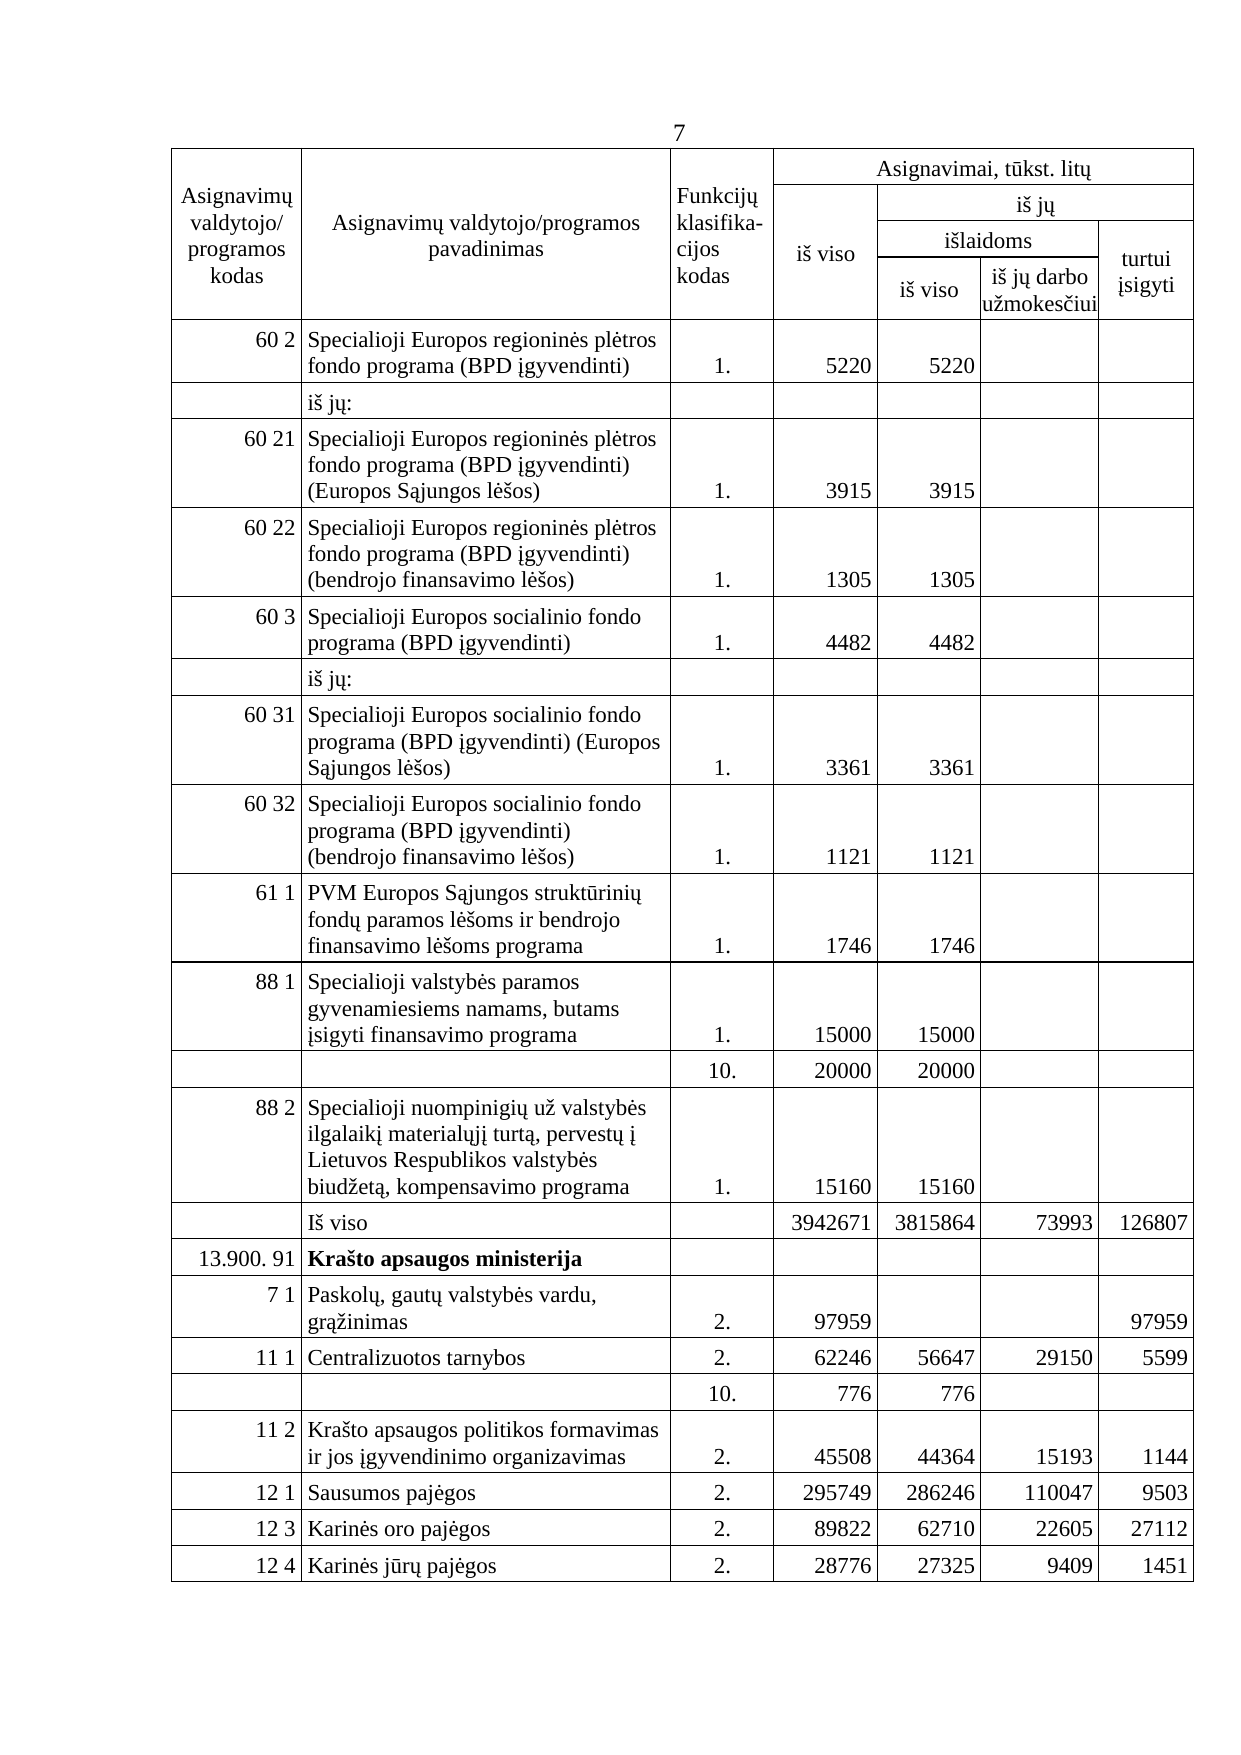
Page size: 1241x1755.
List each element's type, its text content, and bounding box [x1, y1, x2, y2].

table_cell 1305 [878, 508, 980, 596]
table_cell [981, 1374, 1098, 1409]
table_cell [1099, 1088, 1193, 1202]
table_cell 60 32 [172, 785, 301, 872]
table_cell 2. [671, 1276, 773, 1337]
table_cell 1. [671, 419, 773, 507]
table_cell [1099, 320, 1193, 382]
table_cell 56647 [878, 1338, 980, 1373]
table_cell [878, 1276, 980, 1337]
table_cell 4482 [878, 597, 980, 658]
table_cell 1144 [1099, 1411, 1193, 1472]
table_cell [981, 785, 1098, 872]
table_cell 29150 [981, 1338, 1098, 1373]
table_cell 89822 [774, 1510, 877, 1545]
table_cell [878, 383, 980, 418]
table_cell 60 2 [172, 320, 301, 382]
table_cell [981, 963, 1098, 1050]
table_cell iš jų [878, 185, 1193, 220]
table_cell [172, 1203, 301, 1238]
table_cell 62710 [878, 1510, 980, 1545]
table_cell Centralizuotos tarnybos [302, 1338, 670, 1373]
table_cell 88 2 [172, 1088, 301, 1202]
table_cell Karinės jūrų pajėgos [302, 1546, 670, 1581]
table_cell [1099, 1239, 1193, 1274]
table_cell 60 3 [172, 597, 301, 658]
table_cell [172, 1374, 301, 1409]
table_cell [1099, 659, 1193, 694]
table_cell [302, 1374, 670, 1409]
table_cell 15193 [981, 1411, 1098, 1472]
table_cell 15000 [774, 963, 877, 1050]
table_cell [172, 1051, 301, 1087]
table_cell 22605 [981, 1510, 1098, 1545]
table_cell 11 2 [172, 1411, 301, 1472]
table_cell 5599 [1099, 1338, 1193, 1373]
table_cell [774, 383, 877, 418]
table_cell 20000 [774, 1051, 877, 1087]
table_cell 73993 [981, 1203, 1098, 1238]
table_cell [172, 383, 301, 418]
table_cell 27325 [878, 1546, 980, 1581]
table_cell 2. [671, 1546, 773, 1581]
table_cell Specialioji Europos regioninės plėtros fondo programa (BPD įgyvendinti) (Europos Sąjungos lėšos) [302, 419, 670, 507]
table_cell 44364 [878, 1411, 980, 1472]
table_cell 12 1 [172, 1473, 301, 1508]
table_cell 5220 [878, 320, 980, 382]
table_cell 27112 [1099, 1510, 1193, 1545]
table_cell [671, 659, 773, 694]
table_cell 9409 [981, 1546, 1098, 1581]
table_cell 126807 [1099, 1203, 1193, 1238]
table_cell [981, 1051, 1098, 1087]
table_cell 13.900. 91 [172, 1239, 301, 1274]
table_cell 20000 [878, 1051, 980, 1087]
table_cell [981, 874, 1098, 961]
table_cell 3361 [774, 696, 877, 783]
table_cell 12 4 [172, 1546, 301, 1581]
table_cell [1099, 963, 1193, 1050]
table_cell 12 3 [172, 1510, 301, 1545]
table_cell 60 21 [172, 419, 301, 507]
table_cell iš viso [774, 185, 877, 319]
table_cell 10. [671, 1374, 773, 1409]
table_cell 1. [671, 874, 773, 961]
table_cell [1099, 785, 1193, 872]
table_header Asignavimų valdytojo/ programos kodas [172, 149, 301, 319]
table_cell 1. [671, 696, 773, 783]
table_cell 4482 [774, 597, 877, 658]
table_cell Specialioji Europos socialinio fondo programa (BPD įgyvendinti) [302, 597, 670, 658]
table_header Asignavimai, tūkst. litų [774, 149, 1193, 184]
table_cell iš viso [878, 258, 980, 319]
table_cell Paskolų, gautų valstybės vardu, grąžinimas [302, 1276, 670, 1337]
table_cell 1746 [878, 874, 980, 961]
table_cell 97959 [774, 1276, 877, 1337]
table_cell Specialioji Europos socialinio fondo programa (BPD įgyvendinti) (Europos Sąjungos lėšos) [302, 696, 670, 783]
table_cell [981, 508, 1098, 596]
table_cell 9503 [1099, 1473, 1193, 1508]
table_cell 2. [671, 1510, 773, 1545]
table_cell 1. [671, 963, 773, 1050]
table_cell [878, 1239, 980, 1274]
table_cell 10. [671, 1051, 773, 1087]
table_cell 5220 [774, 320, 877, 382]
table_cell [302, 1051, 670, 1087]
table_cell [981, 320, 1098, 382]
table_cell 1121 [774, 785, 877, 872]
table_cell 776 [774, 1374, 877, 1409]
table_cell Specialioji Europos regioninės plėtros fondo programa (BPD įgyvendinti) [302, 320, 670, 382]
table_cell 28776 [774, 1546, 877, 1581]
table_cell Iš viso [302, 1203, 670, 1238]
table_cell Specialioji valstybės paramos gyvenamiesiems namams, butams įsigyti finansavimo programa [302, 963, 670, 1050]
table_cell Krašto apsaugos ministerija [302, 1239, 670, 1274]
table_cell iš jų darbo užmokesčiui [981, 258, 1098, 319]
table_cell PVM Europos Sąjungos struktūrinių fondų paramos lėšoms ir bendrojo finansavimo lėšoms programa [302, 874, 670, 961]
table_cell 61 1 [172, 874, 301, 961]
table_cell 1. [671, 320, 773, 382]
table_cell 3915 [774, 419, 877, 507]
table_cell [1099, 383, 1193, 418]
table_cell 60 22 [172, 508, 301, 596]
table_cell 88 1 [172, 963, 301, 1050]
table_cell iš jų: [302, 659, 670, 694]
table_cell 1305 [774, 508, 877, 596]
table_cell 3942671 [774, 1203, 877, 1238]
table_cell turtui įsigyti [1099, 221, 1193, 319]
table_cell [981, 419, 1098, 507]
table_cell 295749 [774, 1473, 877, 1508]
table_cell 110047 [981, 1473, 1098, 1508]
table_header Asignavimų valdytojo/programos pavadinimas [302, 149, 670, 319]
table_cell [774, 659, 877, 694]
table_cell [1099, 1374, 1193, 1409]
table_cell išlaidoms [878, 221, 1098, 256]
table_cell [1099, 1051, 1193, 1087]
table_cell 3361 [878, 696, 980, 783]
table_cell Krašto apsaugos politikos formavimas ir jos įgyvendinimo organizavimas [302, 1411, 670, 1472]
table_cell [671, 1239, 773, 1274]
table_header Funkcijų klasifika-cijos kodas [671, 149, 773, 319]
table_cell 1. [671, 785, 773, 872]
table_cell 286246 [878, 1473, 980, 1508]
table_cell 2. [671, 1411, 773, 1472]
table_cell 2. [671, 1473, 773, 1508]
table_cell [1099, 508, 1193, 596]
table_cell [1099, 597, 1193, 658]
table_cell Specialioji Europos socialinio fondo programa (BPD įgyvendinti) (bendrojo finansavimo lėšos) [302, 785, 670, 872]
table_cell 1121 [878, 785, 980, 872]
table_cell [1099, 696, 1193, 783]
table_cell iš jų: [302, 383, 670, 418]
table_cell 15000 [878, 963, 980, 1050]
table_cell [671, 383, 773, 418]
table_cell [1099, 874, 1193, 961]
table_cell [981, 1088, 1098, 1202]
table_cell [981, 1276, 1098, 1337]
table_cell [981, 696, 1098, 783]
table_cell [981, 383, 1098, 418]
table_cell Specialioji nuompinigių už valstybės ilgalaikį materialųjį turtą, pervestų į Lietuvos Respublikos valstybės biudžetą, kompensavimo programa [302, 1088, 670, 1202]
table_cell 15160 [878, 1088, 980, 1202]
table_cell 1451 [1099, 1546, 1193, 1581]
table_cell 1. [671, 597, 773, 658]
table_cell 45508 [774, 1411, 877, 1472]
table_cell 2. [671, 1338, 773, 1373]
table_cell 7 1 [172, 1276, 301, 1337]
table_cell [878, 659, 980, 694]
table_cell 1. [671, 1088, 773, 1202]
table_cell [981, 1239, 1098, 1274]
table_cell Specialioji Europos regioninės plėtros fondo programa (BPD įgyvendinti) (bendrojo finansavimo lėšos) [302, 508, 670, 596]
table_cell 60 31 [172, 696, 301, 783]
table_cell 3815864 [878, 1203, 980, 1238]
table_cell Sausumos pajėgos [302, 1473, 670, 1508]
table_cell [774, 1239, 877, 1274]
table_cell 3915 [878, 419, 980, 507]
table_cell 15160 [774, 1088, 877, 1202]
table_cell 776 [878, 1374, 980, 1409]
table_cell 62246 [774, 1338, 877, 1373]
table_cell [981, 597, 1098, 658]
table_cell 11 1 [172, 1338, 301, 1373]
table_cell 1. [671, 508, 773, 596]
table_cell [671, 1203, 773, 1238]
table_cell [981, 659, 1098, 694]
table_cell 97959 [1099, 1276, 1193, 1337]
table_cell [172, 659, 301, 694]
table_cell Karinės oro pajėgos [302, 1510, 670, 1545]
table_cell 1746 [774, 874, 877, 961]
table_cell [1099, 419, 1193, 507]
